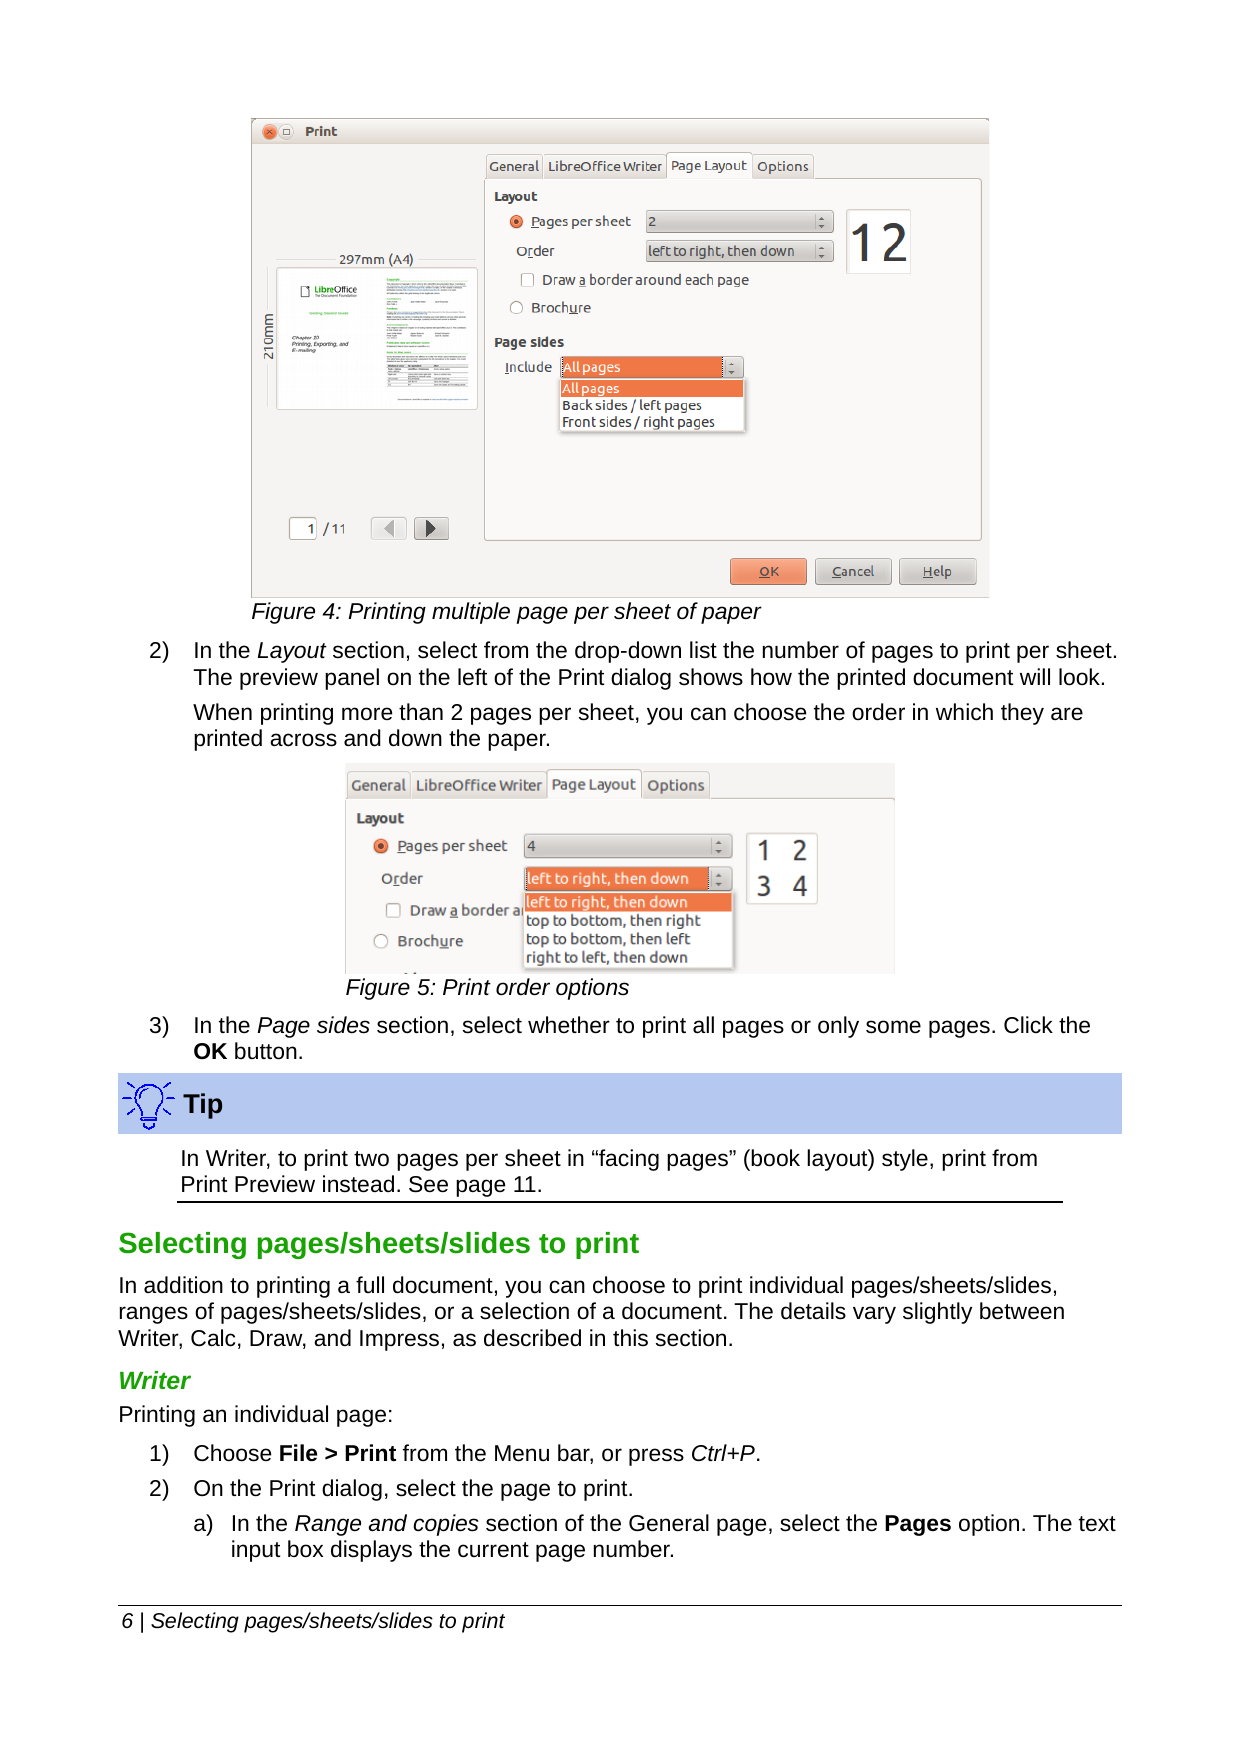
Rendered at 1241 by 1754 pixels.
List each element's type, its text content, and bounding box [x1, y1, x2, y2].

subtitle Selecting pages/sheets/slides to print [118, 1226, 1122, 1260]
list Choose File > Print from the Menu bar, or press Ctrl+P. [169, 1439, 1122, 1466]
text Figure 4: Printing multiple page per sheet of paper [251, 598, 989, 624]
text In Writer, to print two pages per sheet in “facing pages” (book layout) style, print from Print Preview instead. See page 11. [177, 1142, 1063, 1201]
list When printing more than 2 pages per sheet, you can choose the order in which they are printed across and down the paper. [193, 699, 1122, 751]
list In the Layout section, select from the drop-down list the number of pages to print per sheet. The preview panel on the left of the Print dialog shows how the printed document will look. [169, 637, 1122, 690]
text In addition to printing a full document, you can choose to print individual pages/sheets/slides, ranges of pages/sheets/slides, or a selection of a document. The details vary slightly between Writer, Calc, Draw, and Impress, as described in this section. [118, 1272, 1122, 1351]
picture [345, 763, 895, 974]
text Figure 5: Print order options [345, 974, 895, 1000]
subtitle Tip [118, 1073, 1122, 1134]
list On the Print dialog, select the page to print. [169, 1475, 1122, 1501]
picture [251, 118, 990, 598]
subtitle Writer [118, 1366, 1122, 1394]
picture [119, 1074, 179, 1134]
list In the Page sides section, select whether to print all pages or only some pages. Click the OK button. [169, 1012, 1122, 1064]
list In the Range and copies section of the General page, select the Pages option. The text input box displays the current page number. [193, 1510, 1122, 1563]
list Printing an individual page: [118, 1401, 1122, 1427]
